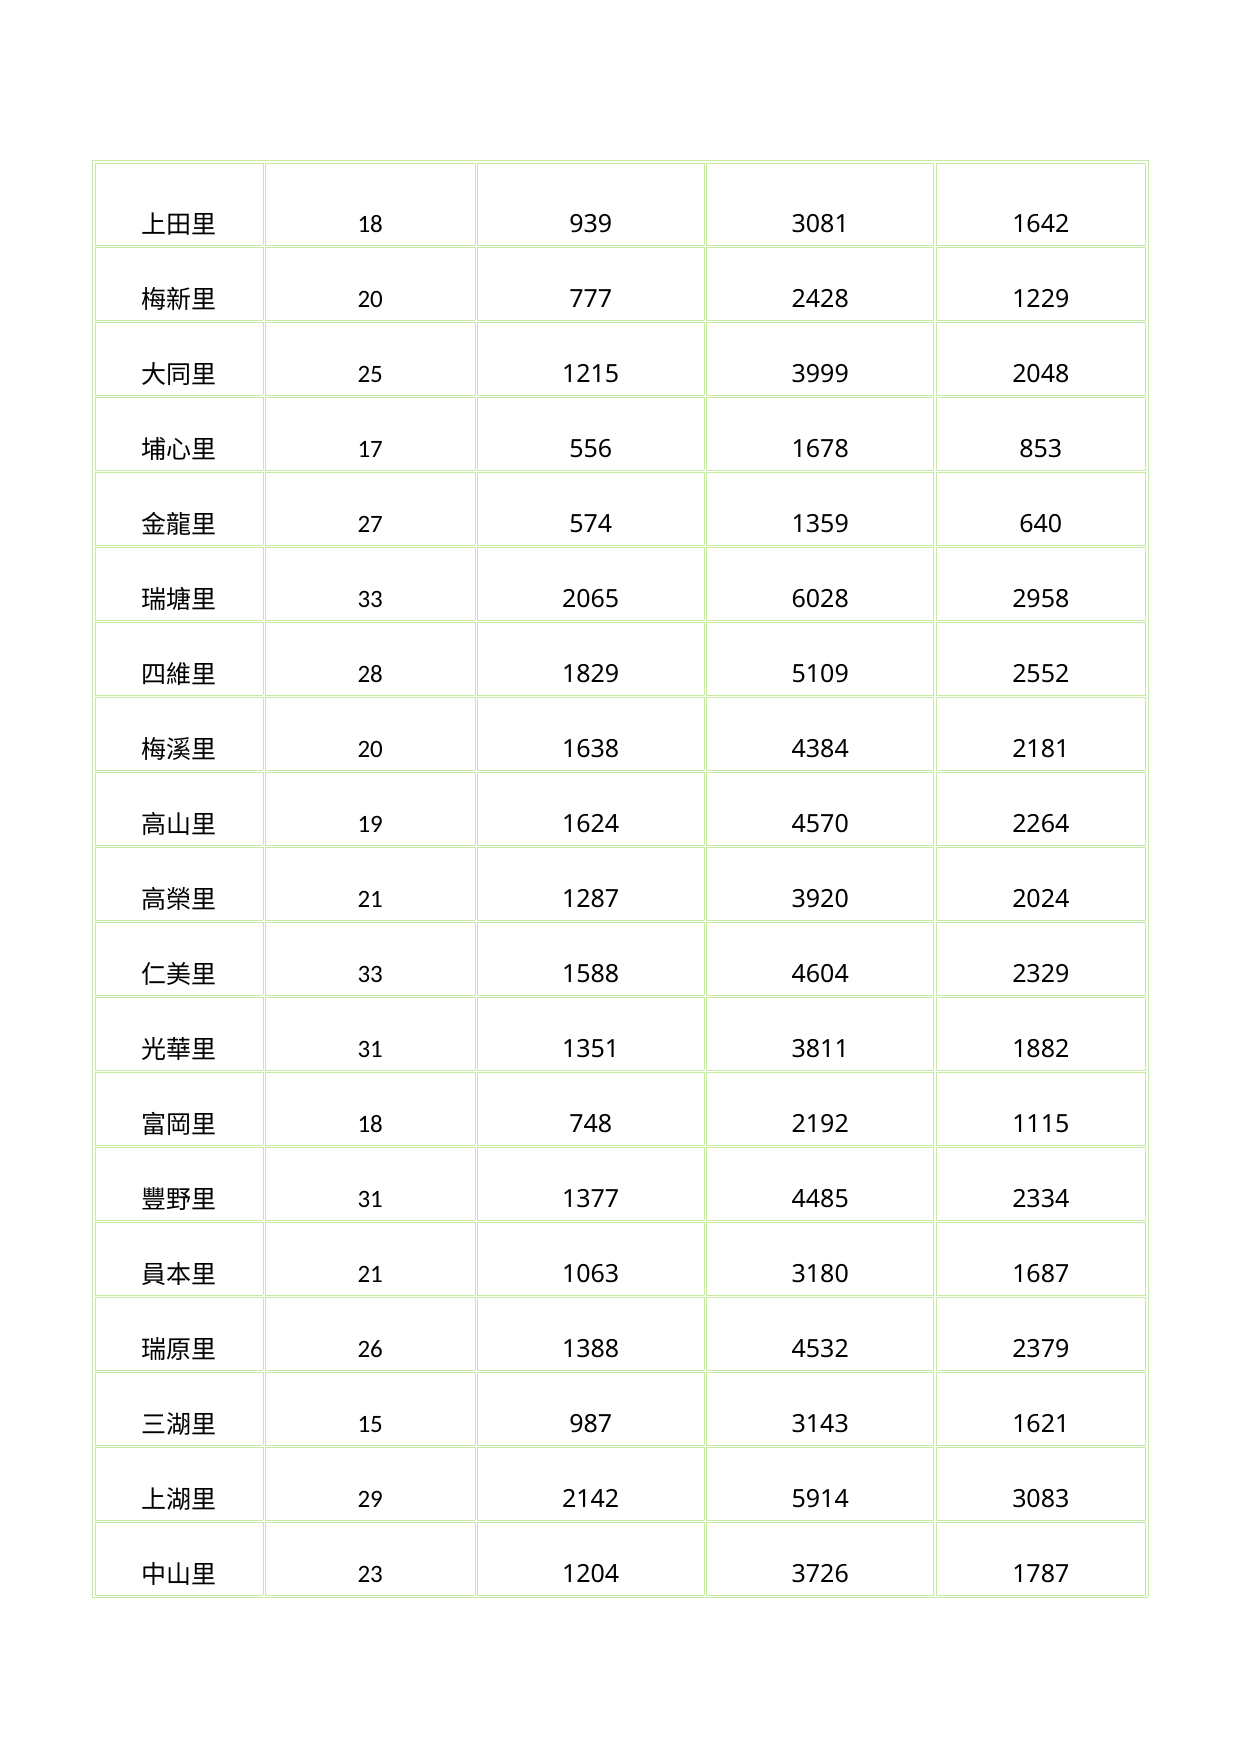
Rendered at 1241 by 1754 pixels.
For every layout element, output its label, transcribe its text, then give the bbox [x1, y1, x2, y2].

table_cell 5109 [707, 623, 933, 695]
table_cell 15 [266, 1373, 475, 1445]
table_cell 2065 [478, 548, 704, 620]
table_cell 上湖里 [96, 1448, 263, 1520]
table_cell 富岡里 [96, 1073, 263, 1145]
table_cell 3081 [707, 164, 933, 245]
table_cell 4570 [707, 773, 933, 845]
table_cell 1642 [937, 164, 1145, 245]
table_cell 26 [266, 1298, 475, 1370]
table_cell 2428 [707, 248, 933, 320]
table_cell 777 [478, 248, 704, 320]
table_cell 2329 [937, 923, 1145, 995]
table_cell 33 [266, 548, 475, 620]
table_cell 金龍里 [96, 473, 263, 545]
table_cell 29 [266, 1448, 475, 1520]
table_cell 瑞塘里 [96, 548, 263, 620]
table_cell 瑞原里 [96, 1298, 263, 1370]
table_cell 2379 [937, 1298, 1145, 1370]
table_cell 上田里 [96, 164, 263, 245]
table_cell 4604 [707, 923, 933, 995]
table_cell 豐野里 [96, 1148, 263, 1220]
table_cell 28 [266, 623, 475, 695]
table_cell 6028 [707, 548, 933, 620]
table_header [86, 123, 1154, 1600]
table_cell 31 [266, 998, 475, 1070]
table_cell 高山里 [96, 773, 263, 845]
table_cell 員本里 [96, 1223, 263, 1295]
table_cell 21 [266, 848, 475, 920]
table_cell 1829 [478, 623, 704, 695]
table_cell 1063 [478, 1223, 704, 1295]
table_cell 640 [937, 473, 1145, 545]
table_cell 2552 [937, 623, 1145, 695]
table_cell 1115 [937, 1073, 1145, 1145]
table_cell 4532 [707, 1298, 933, 1370]
table_cell 1678 [707, 398, 933, 470]
table_cell 18 [266, 164, 475, 245]
table_cell 20 [266, 698, 475, 770]
table_cell 3143 [707, 1373, 933, 1445]
table_cell 3180 [707, 1223, 933, 1295]
table_cell 2024 [937, 848, 1145, 920]
table_cell 25 [266, 323, 475, 395]
table_cell 2048 [937, 323, 1145, 395]
table_cell 三湖里 [96, 1373, 263, 1445]
table_cell 1388 [478, 1298, 704, 1370]
table_cell 17 [266, 398, 475, 470]
table_cell 748 [478, 1073, 704, 1145]
table_cell 四維里 [96, 623, 263, 695]
table_cell 20 [266, 248, 475, 320]
table_cell 梅溪里 [96, 698, 263, 770]
table_cell 大同里 [96, 323, 263, 395]
table_cell 27 [266, 473, 475, 545]
table_cell 高榮里 [96, 848, 263, 920]
table_cell 853 [937, 398, 1145, 470]
table_cell 4384 [707, 698, 933, 770]
table_cell 梅新里 [96, 248, 263, 320]
table_cell 1687 [937, 1223, 1145, 1295]
table_cell 2958 [937, 548, 1145, 620]
table_cell 3083 [937, 1448, 1145, 1520]
table_cell 3811 [707, 998, 933, 1070]
table_cell 1351 [478, 998, 704, 1070]
table_cell 1624 [478, 773, 704, 845]
table_cell 987 [478, 1373, 704, 1445]
table_cell 556 [478, 398, 704, 470]
table_cell 仁美里 [96, 923, 263, 995]
table_cell 1621 [937, 1373, 1145, 1445]
table_cell 1229 [937, 248, 1145, 320]
table_cell 574 [478, 473, 704, 545]
table_cell 1359 [707, 473, 933, 545]
table_cell 1204 [478, 1523, 704, 1595]
table_cell 1638 [478, 698, 704, 770]
table_cell 3920 [707, 848, 933, 920]
table_cell 3726 [707, 1523, 933, 1595]
table_cell 23 [266, 1523, 475, 1595]
table_cell 1588 [478, 923, 704, 995]
table_cell 3999 [707, 323, 933, 395]
table_cell 1787 [937, 1523, 1145, 1595]
table_cell 埔心里 [96, 398, 263, 470]
table_cell 31 [266, 1148, 475, 1220]
table_cell 2142 [478, 1448, 704, 1520]
table_cell 18 [266, 1073, 475, 1145]
table_cell 2192 [707, 1073, 933, 1145]
table_cell 1287 [478, 848, 704, 920]
table_cell 2334 [937, 1148, 1145, 1220]
table_cell 2181 [937, 698, 1145, 770]
table_cell 1377 [478, 1148, 704, 1220]
table_cell 5914 [707, 1448, 933, 1520]
table_cell 19 [266, 773, 475, 845]
table_cell 中山里 [96, 1523, 263, 1595]
table_cell 2264 [937, 773, 1145, 845]
table_cell 光華里 [96, 998, 263, 1070]
table_cell 4485 [707, 1148, 933, 1220]
table_cell 21 [266, 1223, 475, 1295]
table_cell 33 [266, 923, 475, 995]
table_cell 1215 [478, 323, 704, 395]
table_cell 939 [478, 164, 704, 245]
table_cell 1882 [937, 998, 1145, 1070]
